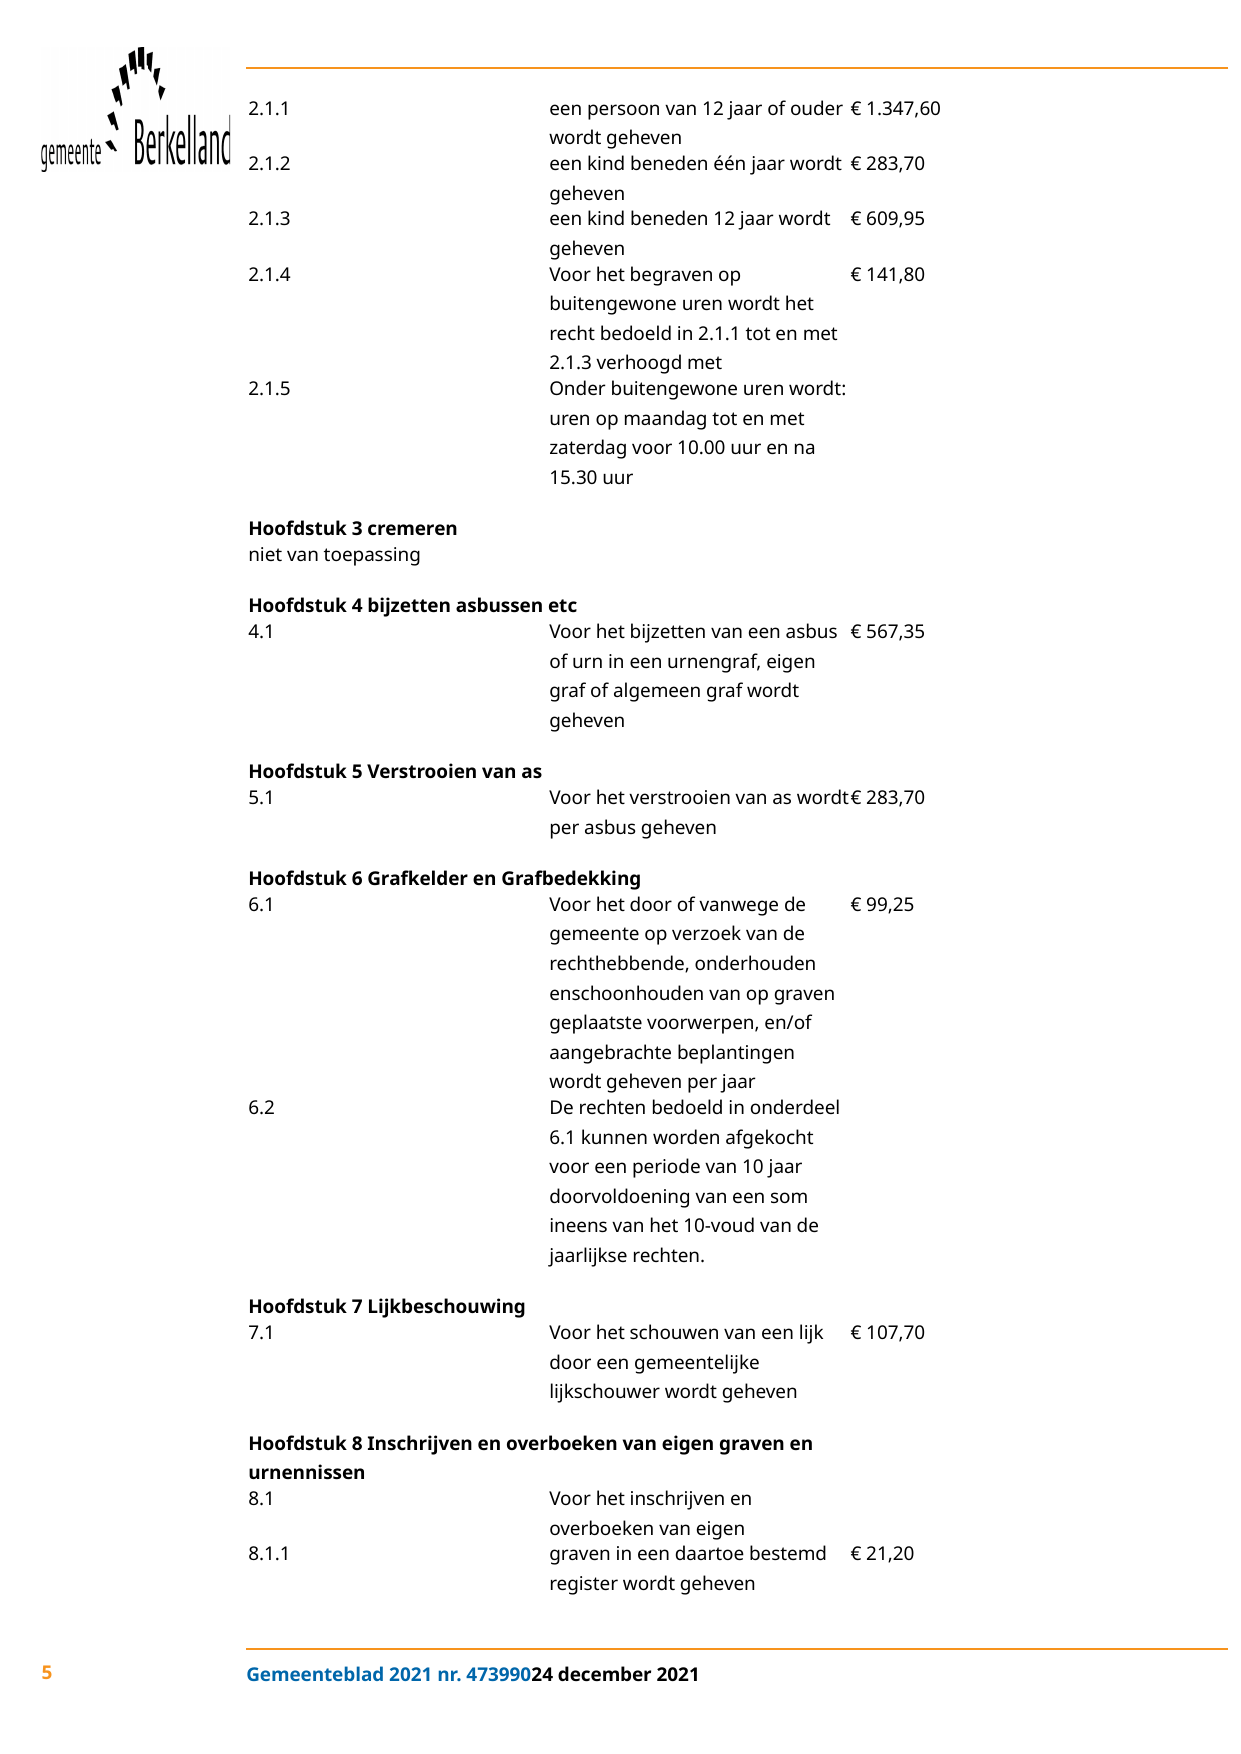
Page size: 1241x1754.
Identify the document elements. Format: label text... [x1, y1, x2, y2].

table_cell [248, 1268, 549, 1294]
table_cell [850, 567, 1152, 593]
table_cell Onder buitengewone uren wordt: uren op maandag tot en met zaterdag voor 10.00 uur en na 15.30 uur [549, 375, 850, 490]
table_cell [850, 1294, 1152, 1319]
table_cell [248, 733, 549, 758]
table_cell graven in een daartoe bestemd register wordt geheven [549, 1541, 850, 1596]
table_cell [850, 490, 1152, 515]
table_cell 4.1 [248, 618, 549, 733]
table_cell [850, 375, 1152, 490]
table_cell [850, 840, 1152, 865]
table_cell Hoofdstuk 7 Lijkbeschouwing [248, 1294, 850, 1319]
table_cell Hoofdstuk 8 Inschrijven en overboeken van eigen graven en urnennissen [248, 1430, 850, 1485]
table_cell [850, 1404, 1152, 1430]
table_cell 8.1 [248, 1485, 549, 1541]
table_cell [850, 1430, 1152, 1485]
table_cell niet van toepassing [248, 541, 850, 567]
table_cell Voor het door of vanwege de gemeente op verzoek van de rechthebbende, onderhouden enschoonhouden van op graven geplaatste voorwerpen, en/of aangebrachte beplantingen wordt geheven per jaar [549, 891, 850, 1094]
table_cell [850, 515, 1152, 541]
table_cell [549, 1404, 850, 1430]
table_cell Voor het bijzetten van een asbus of urn in een urnengraf, eigen graf of algemeen graf wordt geheven [549, 618, 850, 733]
table_cell € 141,80 [850, 261, 1152, 375]
table_cell Hoofdstuk 6 Grafkelder en Grafbedekking [248, 865, 850, 891]
table_cell [850, 865, 1152, 891]
table_cell [850, 541, 1152, 567]
table_cell Hoofdstuk 3 cremeren [248, 515, 850, 541]
table_cell € 99,25 [850, 891, 1152, 1094]
table_cell 2.1.2 [248, 150, 549, 205]
table_cell 2.1.3 [248, 205, 549, 261]
table_cell De rechten bedoeld in onderdeel 6.1 kunnen worden afgekocht voor een periode van 10 jaar doorvoldoening van een som ineens van het 10-voud van de jaarlijkse rechten. [549, 1094, 850, 1268]
table_cell [248, 567, 549, 593]
table_cell 6.1 [248, 891, 549, 1094]
table_cell [549, 567, 850, 593]
table_cell € 567,35 [850, 618, 1152, 733]
table_cell € 21,20 [850, 1541, 1152, 1596]
table_cell [549, 733, 850, 758]
table_cell [549, 1268, 850, 1294]
table_cell Hoofdstuk 4 bijzetten asbussen etc [248, 593, 850, 618]
table_cell Voor het begraven op buitengewone uren wordt het recht bedoeld in 2.1.1 tot en met 2.1.3 verhoogd met [549, 261, 850, 375]
table_cell € 283,70 [850, 784, 1152, 839]
picture [41, 47, 231, 172]
table_cell [850, 1485, 1152, 1541]
table_cell [850, 1094, 1152, 1268]
table_cell Voor het verstrooien van as wordt per asbus geheven [549, 784, 850, 839]
table_cell 2.1.5 [248, 375, 549, 490]
table_cell € 107,70 [850, 1319, 1152, 1404]
table_cell een kind beneden 12 jaar wordt geheven [549, 205, 850, 261]
table_cell 6.2 [248, 1094, 549, 1268]
table_cell 7.1 [248, 1319, 549, 1404]
table_cell [850, 733, 1152, 758]
table_cell Voor het inschrijven en overboeken van eigen [549, 1485, 850, 1541]
table_cell [549, 490, 850, 515]
table_cell [850, 593, 1152, 618]
table_cell [850, 759, 1152, 784]
table_cell [248, 490, 549, 515]
table_cell [549, 840, 850, 865]
table_cell € 283,70 [850, 150, 1152, 205]
table_cell [248, 1404, 549, 1430]
table_cell € 1.347,60 [850, 95, 1152, 150]
table_cell Hoofdstuk 5 Verstrooien van as [248, 759, 850, 784]
table_cell 2.1.1 [248, 95, 549, 150]
table_cell [850, 1268, 1152, 1294]
table_cell 5.1 [248, 784, 549, 839]
table_cell [248, 840, 549, 865]
table_cell Voor het schouwen van een lijk door een gemeentelijke lijkschouwer wordt geheven [549, 1319, 850, 1404]
table_cell een persoon van 12 jaar of ouder wordt geheven [549, 95, 850, 150]
table_cell 8.1.1 [248, 1541, 549, 1596]
table_cell 2.1.4 [248, 261, 549, 375]
table_cell € 609,95 [850, 205, 1152, 261]
table_cell een kind beneden één jaar wordt geheven [549, 150, 850, 205]
